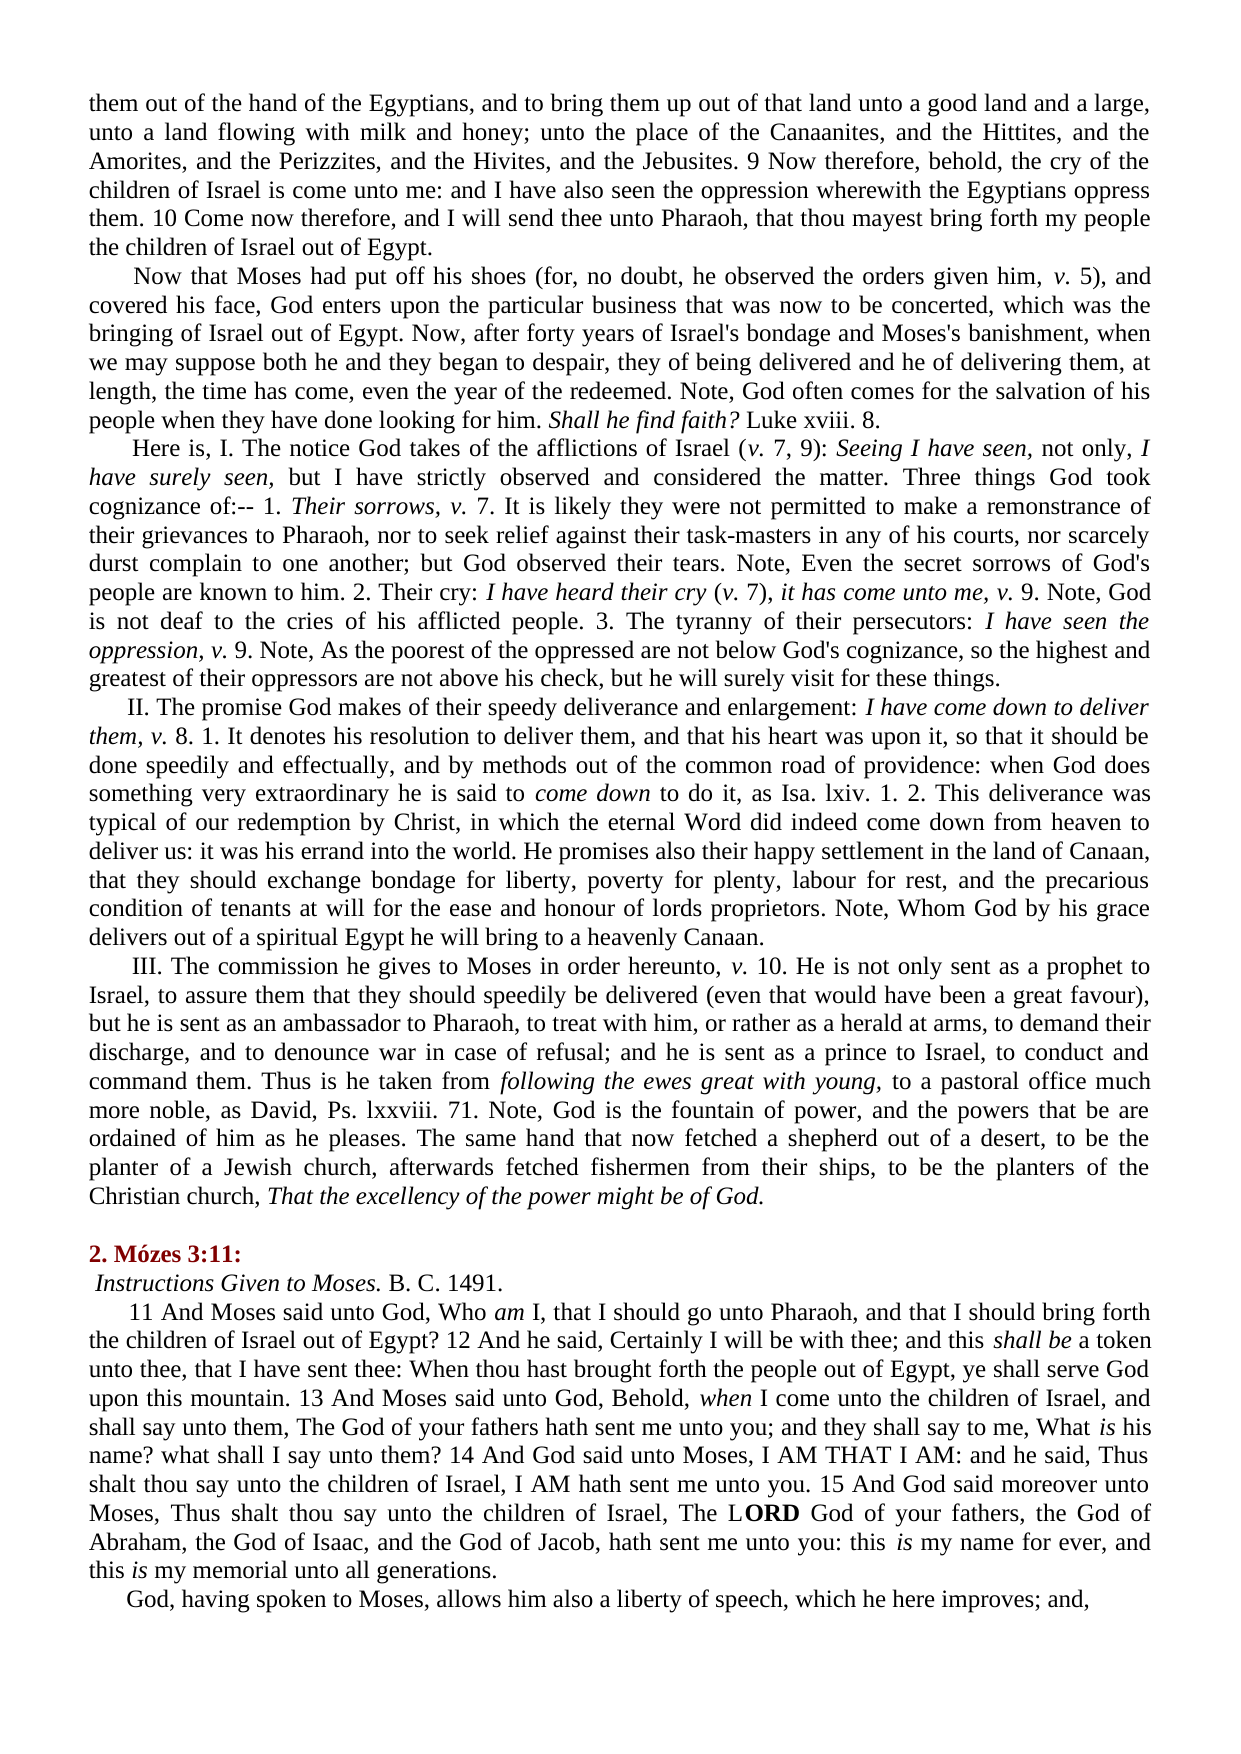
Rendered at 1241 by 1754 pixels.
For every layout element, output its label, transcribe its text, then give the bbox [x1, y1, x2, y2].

text 11 And Moses said unto God, Who am I, that I should go unto Pharaoh, and that I should bring forth the children of Israel out of Egypt? 12 And he said, Certainly I will be with thee; and this shall be a token unto thee, that I have sent thee: When thou hast brought forth the people out of Egypt, ye shall serve God upon this mountain. 13 And Moses said unto God, Behold, when I come unto the children of Israel, and shall say unto them, The God of your fathers hath sent me unto you; and they shall say to me, What is his name? what shall I say unto them? 14 And God said unto Moses, I AM THAT I AM: and he said, Thus shalt thou say unto the children of Israel, I AM hath sent me unto you. 15 And God said moreover unto Moses, Thus shalt thou say unto the children of Israel, The LORD God of your fathers, the God of Abraham, the God of Isaac, and the God of Jacob, hath sent me unto you: this is my name for ever, and this is my memorial unto all generations. [88, 1297, 1152, 1584]
text Now that Moses had put off his shoes (for, no doubt, he observed the orders given him, v. 5), and covered his face, God enters upon the particular business that was now to be concerted, which was the bringing of Israel out of Egypt. Now, after forty years of Israel's bondage and Moses's banishment, when we may suppose both he and they began to despair, they of being delivered and he of delivering them, at length, the time has come, even the year of the redeemed. Note, God often comes for the salvation of his people when they have done looking for him. Shall he find faith? Luke xviii. 8. [88, 261, 1152, 433]
text them out of the hand of the Egyptians, and to bring them up out of that land unto a good land and a large, unto a land flowing with milk and honey; unto the place of the Canaanites, and the Hittites, and the Amorites, and the Perizzites, and the Hivites, and the Jebusites. 9 Now therefore, behold, the cry of the children of Israel is come unto me: and I have also seen the oppression wherewith the Egyptians oppress them. 10 Come now therefore, and I will send thee unto Pharaoh, that thou mayest bring forth my people the children of Israel out of Egypt. [88, 88, 1152, 261]
text III. The commission he gives to Moses in order hereunto, v. 10. He is not only sent as a prophet to Israel, to assure them that they should speedily be delivered (even that would have been a great favour), but he is sent as an ambassador to Pharaoh, to treat with him, or rather as a herald at arms, to demand their discharge, and to denounce war in case of refusal; and he is sent as a prince to Israel, to conduct and command them. Thus is he taken from following the ewes great with young, to a pastoral office much more noble, as David, Ps. lxxviii. 71. Note, God is the fountain of power, and the powers that be are ordained of him as he pleases. The same hand that now fetched a shepherd out of a desert, to be the planter of a Jewish church, afterwards fetched fishermen from their ships, to be the planters of the Christian church, That the excellency of the power might be of God. [88, 951, 1152, 1210]
text Instructions Given to Moses. B. C. 1491. [88, 1268, 1152, 1297]
text God, having spoken to Moses, allows him also a liberty of speech, which he here improves; and, [88, 1584, 1152, 1613]
text II. The promise God makes of their speedy deliverance and enlargement: I have come down to deliver them, v. 8. 1. It denotes his resolution to deliver them, and that his heart was upon it, so that it should be done speedily and effectually, and by methods out of the common road of providence: when God does something very extraordinary he is said to come down to do it, as Isa. lxiv. 1. 2. This deliverance was typical of our redemption by Christ, in which the eternal Word did indeed come down from heaven to deliver us: it was his errand into the world. He promises also their happy settlement in the land of Canaan, that they should exchange bondage for liberty, poverty for plenty, labour for rest, and the precarious condition of tenants at will for the ease and honour of lords proprietors. Note, Whom God by his grace delivers out of a spiritual Egypt he will bring to a heavenly Canaan. [88, 692, 1152, 951]
text 2. Mózes 3:11: [88, 1239, 1152, 1268]
text Here is, I. The notice God takes of the afflictions of Israel (v. 7, 9): Seeing I have seen, not only, I have surely seen, but I have strictly observed and considered the matter. Three things God took cognizance of:-- 1. Their sorrows, v. 7. It is likely they were not permitted to make a remonstrance of their grievances to Pharaoh, nor to seek relief against their task-masters in any of his courts, nor scarcely durst complain to one another; but God observed their tears. Note, Even the secret sorrows of God's people are known to him. 2. Their cry: I have heard their cry (v. 7), it has come unto me, v. 9. Note, God is not deaf to the cries of his afflicted people. 3. The tyranny of their persecutors: I have seen the oppression, v. 9. Note, As the poorest of the oppressed are not below God's cognizance, so the highest and greatest of their oppressors are not above his check, but he will surely visit for these things. [88, 433, 1152, 692]
